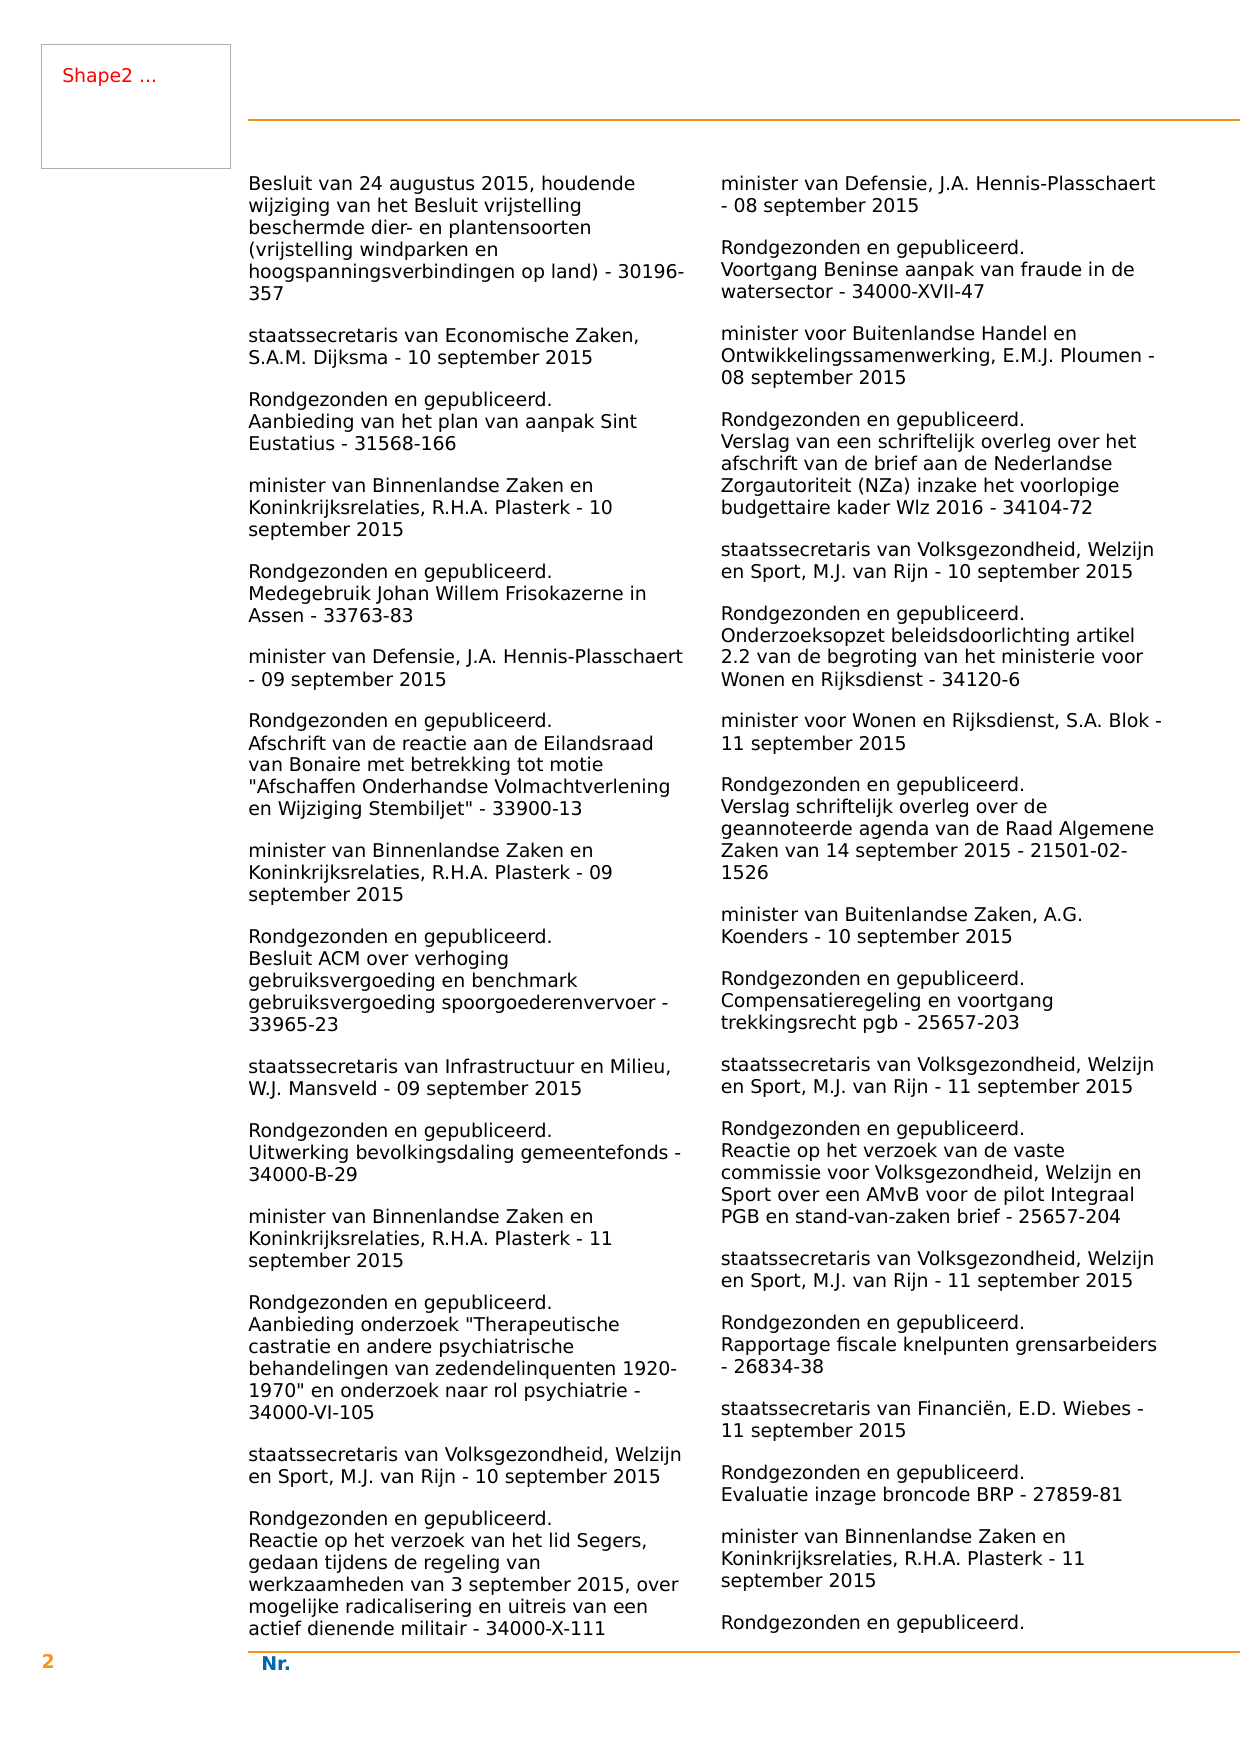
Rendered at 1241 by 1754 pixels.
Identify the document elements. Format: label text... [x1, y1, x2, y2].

text minister van Buitenlandse Zaken, A.G. Koenders - 10 september 2015 [721, 904, 1163, 948]
text Verslag schriftelijk overleg over de geannoteerde agenda van de Raad Algemene Zaken van 14 september 2015 - 21501-02-1526 [721, 796, 1163, 884]
text Besluit ACM over verhoging gebruiksvergoeding en benchmark gebruiksvergoeding spoorgoederenvervoer - 33965-23 [248, 948, 691, 1036]
text Reactie op het verzoek van de vaste commissie voor Volksgezondheid, Welzijn en Sport over een AMvB voor de pilot Integraal PGB en stand-van-zaken brief - 25657-204 [721, 1140, 1163, 1228]
text Rondgezonden en gepubliceerd. [248, 710, 691, 732]
text Besluit van 24 augustus 2015, houdende wijziging van het Besluit vrijstelling beschermde dier- en plantensoorten (vrijstelling windparken en hoogspanningsverbindingen op land) - 30196-357 [248, 173, 691, 305]
text minister voor Wonen en Rijksdienst, S.A. Blok - 11 september 2015 [721, 710, 1163, 754]
text Rondgezonden en gepubliceerd. [248, 389, 691, 411]
text Rondgezonden en gepubliceerd. [721, 1612, 1163, 1634]
text Aanbieding onderzoek "Therapeutische castratie en andere psychiatrische behandelingen van zedendelinquenten 1920-1970" en onderzoek naar rol psychiatrie - 34000-VI-105 [248, 1314, 691, 1424]
text staatssecretaris van Infrastructuur en Milieu, W.J. Mansveld - 09 september 2015 [248, 1056, 691, 1100]
text staatssecretaris van Volksgezondheid, Welzijn en Sport, M.J. van Rijn - 10 september 2015 [248, 1444, 691, 1488]
text Rondgezonden en gepubliceerd. [248, 561, 691, 582]
text staatssecretaris van Financiën, E.D. Wiebes - 11 september 2015 [721, 1398, 1163, 1442]
text Rondgezonden en gepubliceerd. [248, 1292, 691, 1314]
text staatssecretaris van Volksgezondheid, Welzijn en Sport, M.J. van Rijn - 11 september 2015 [721, 1248, 1163, 1292]
text staatssecretaris van Economische Zaken, S.A.M. Dijksma - 10 september 2015 [248, 325, 691, 369]
text Voortgang Beninse aanpak van fraude in de watersector - 34000-XVII-47 [721, 259, 1163, 303]
text Compensatieregeling en voortgang trekkingsrecht pgb - 25657-203 [721, 990, 1163, 1034]
text Rondgezonden en gepubliceerd. [248, 1120, 691, 1142]
text Afschrift van de reactie aan de Eilandsraad van Bonaire met betrekking tot motie "Afschaffen Onderhandse Volmachtverlening en Wijziging Stembiljet" - 33900-13 [248, 732, 691, 820]
text minister van Binnenlandse Zaken en Koninkrijksrelaties, R.H.A. Plasterk - 09 september 2015 [248, 840, 691, 906]
text Rondgezonden en gepubliceerd. [721, 409, 1163, 431]
text Uitwerking bevolkingsdaling gemeentefonds - 34000-B-29 [248, 1142, 691, 1186]
text Rondgezonden en gepubliceerd. [248, 926, 691, 948]
text minister van Binnenlandse Zaken en Koninkrijksrelaties, R.H.A. Plasterk - 11 september 2015 [721, 1526, 1163, 1592]
text Rondgezonden en gepubliceerd. [248, 1508, 691, 1530]
text Verslag van een schriftelijk overleg over het afschrift van de brief aan de Nederlandse Zorgautoriteit (NZa) inzake het voorlopige budgettaire kader Wlz 2016 - 34104-72 [721, 431, 1163, 518]
text Reactie op het verzoek van het lid Segers, gedaan tijdens de regeling van werkzaamheden van 3 september 2015, over mogelijke radicalisering en uitreis van een actief dienende militair - 34000-X-111 [248, 1530, 691, 1640]
text Medegebruik Johan Willem Frisokazerne in Assen - 33763-83 [248, 582, 691, 626]
text Onderzoeksopzet beleidsdoorlichting artikel 2.2 van de begroting van het ministerie voor Wonen en Rijksdienst - 34120-6 [721, 624, 1163, 690]
text Aanbieding van het plan van aanpak Sint Eustatius - 31568-166 [248, 411, 691, 454]
text minister van Defensie, J.A. Hennis-Plasschaert - 09 september 2015 [248, 646, 691, 690]
text Rondgezonden en gepubliceerd. [721, 602, 1163, 624]
text Rondgezonden en gepubliceerd. [721, 968, 1163, 990]
text Rondgezonden en gepubliceerd. [721, 1312, 1163, 1334]
text Evaluatie inzage broncode BRP - 27859-81 [721, 1484, 1163, 1506]
text Rondgezonden en gepubliceerd. [721, 1462, 1163, 1484]
text minister van Defensie, J.A. Hennis-Plasschaert - 08 september 2015 [721, 173, 1163, 217]
text staatssecretaris van Volksgezondheid, Welzijn en Sport, M.J. van Rijn - 11 september 2015 [721, 1054, 1163, 1098]
text minister van Binnenlandse Zaken en Koninkrijksrelaties, R.H.A. Plasterk - 10 september 2015 [248, 474, 691, 541]
text Rondgezonden en gepubliceerd. [721, 237, 1163, 259]
text Rondgezonden en gepubliceerd. [721, 774, 1163, 796]
text Rapportage fiscale knelpunten grensarbeiders - 26834-38 [721, 1334, 1163, 1378]
text Rondgezonden en gepubliceerd. [721, 1118, 1163, 1140]
text staatssecretaris van Volksgezondheid, Welzijn en Sport, M.J. van Rijn - 10 september 2015 [721, 538, 1163, 582]
text minister voor Buitenlandse Handel en Ontwikkelingssamenwerking, E.M.J. Ploumen - 08 september 2015 [721, 323, 1163, 389]
text minister van Binnenlandse Zaken en Koninkrijksrelaties, R.H.A. Plasterk - 11 september 2015 [248, 1206, 691, 1272]
